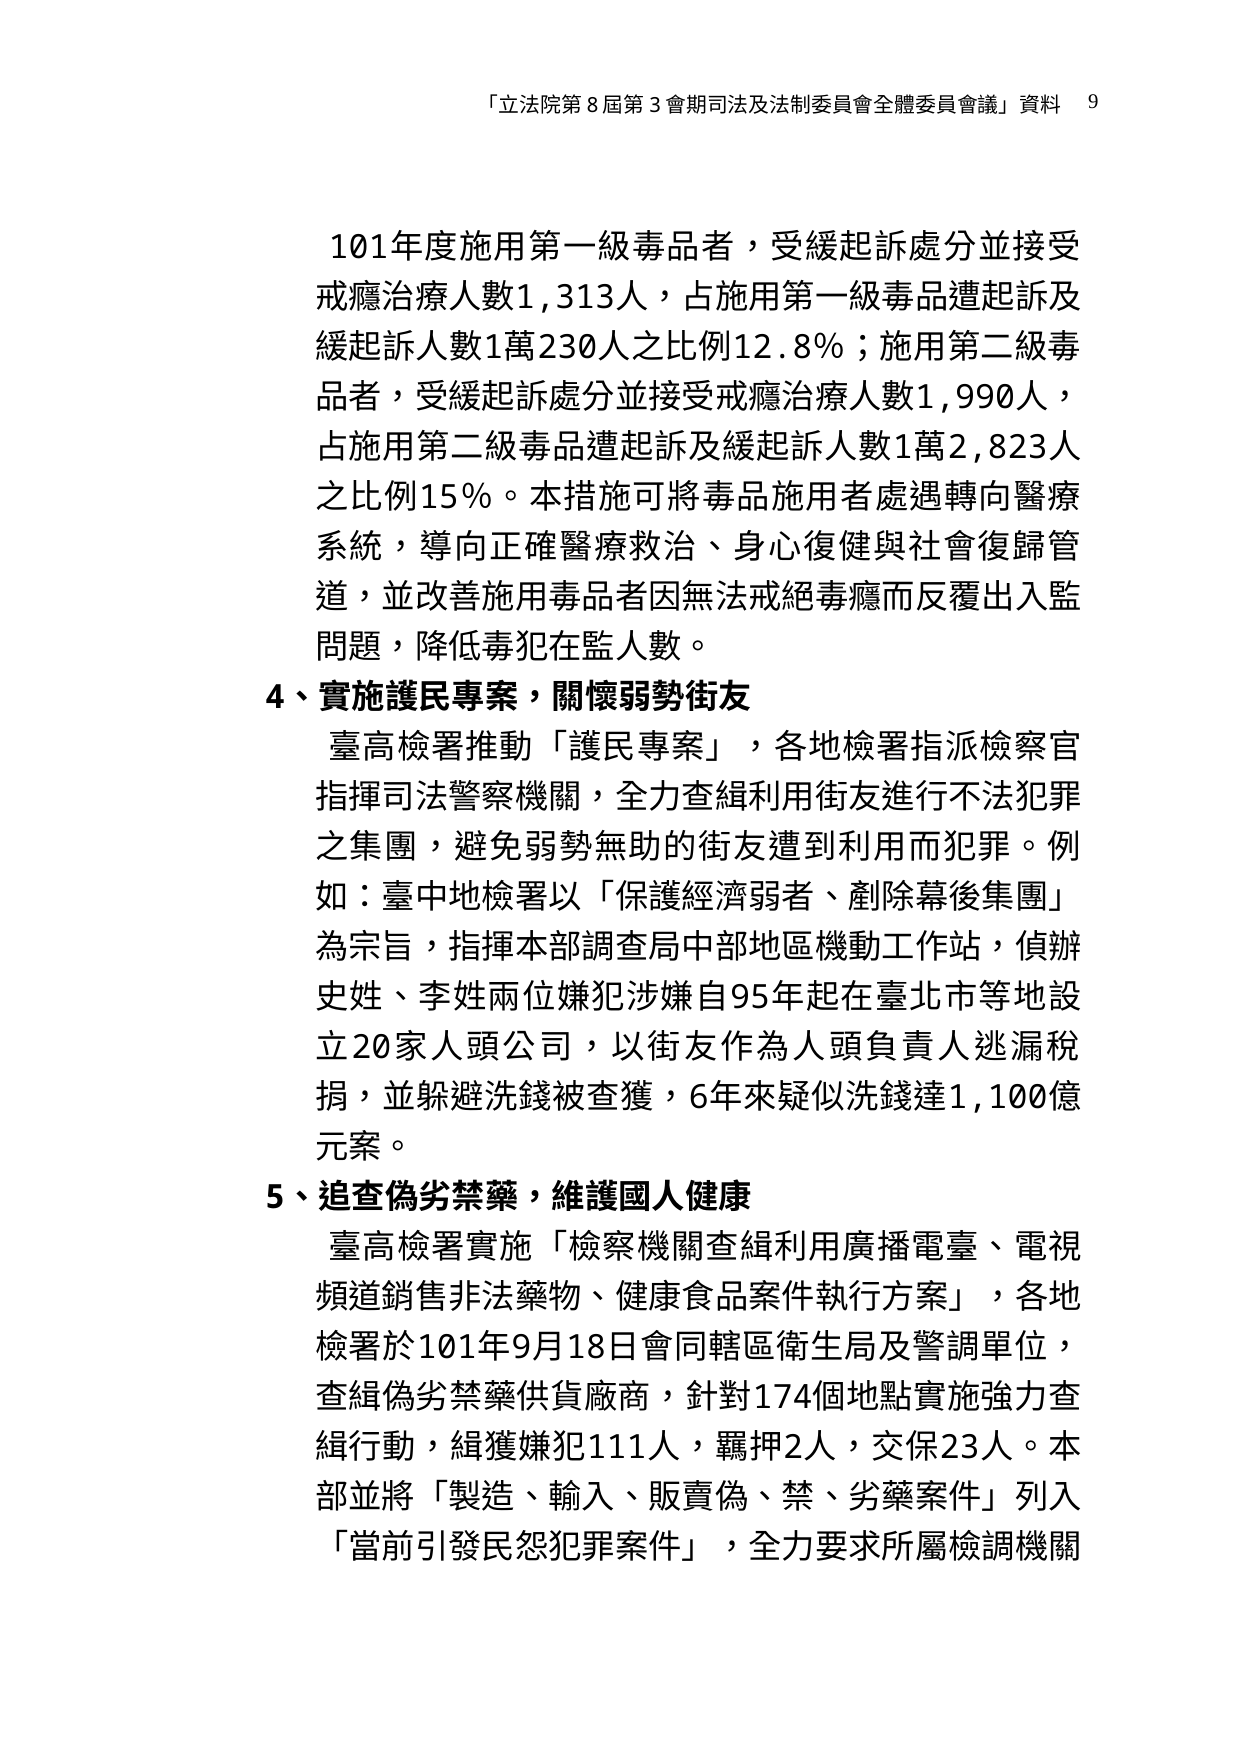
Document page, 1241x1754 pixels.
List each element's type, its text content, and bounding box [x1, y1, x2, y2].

text 臺高檢署推動「護民專案」，各地檢署指派檢察官指揮司法警察機關，全力查緝利用街友進行不法犯罪之集團，避免弱勢無助的街友遭到利用而犯罪。例如：臺中地檢署以「保護經濟弱者、剷除幕後集團」為宗旨，指揮本部調查局中部地區機動工作站，偵辦史姓、李姓兩位嫌犯涉嫌自95年起在臺北市等地設立20家人頭公司，以街友作為人頭負責人逃漏稅捐，並躲避洗錢被查獲，6年來疑似洗錢達1,100億元案。 [265, 719, 1081, 1169]
text 101年度施用第一級毒品者，受緩起訴處分並接受戒癮治療人數1,313人，占施用第一級毒品遭起訴及緩起訴人數1萬230人之比例12.8％；施用第二級毒品者，受緩起訴處分並接受戒癮治療人數1,990人，占施用第二級毒品遭起訴及緩起訴人數1萬2,823人之比例15％。本措施可將毒品施用者處遇轉向醫療系統，導向正確醫療救治、身心復健與社會復歸管道，並改善施用毒品者因無法戒絕毒癮而反覆出入監問題，降低毒犯在監人數。 [265, 219, 1081, 669]
text 5、追查偽劣禁藥，維護國人健康 [265, 1169, 1081, 1219]
text 臺高檢署實施「檢察機關查緝利用廣播電臺、電視頻道銷售非法藥物、健康食品案件執行方案」，各地檢署於101年9月18日會同轄區衛生局及警調單位，查緝偽劣禁藥供貨廠商，針對174個地點實施強力查緝行動，緝獲嫌犯111人，羈押2人，交保23人。本部並將「製造、輸入、販賣偽、禁、劣藥案件」列入「當前引發民怨犯罪案件」，全力要求所屬檢調機關 [265, 1219, 1081, 1569]
text 4、實施護民專案，關懷弱勢街友 [265, 669, 1081, 719]
